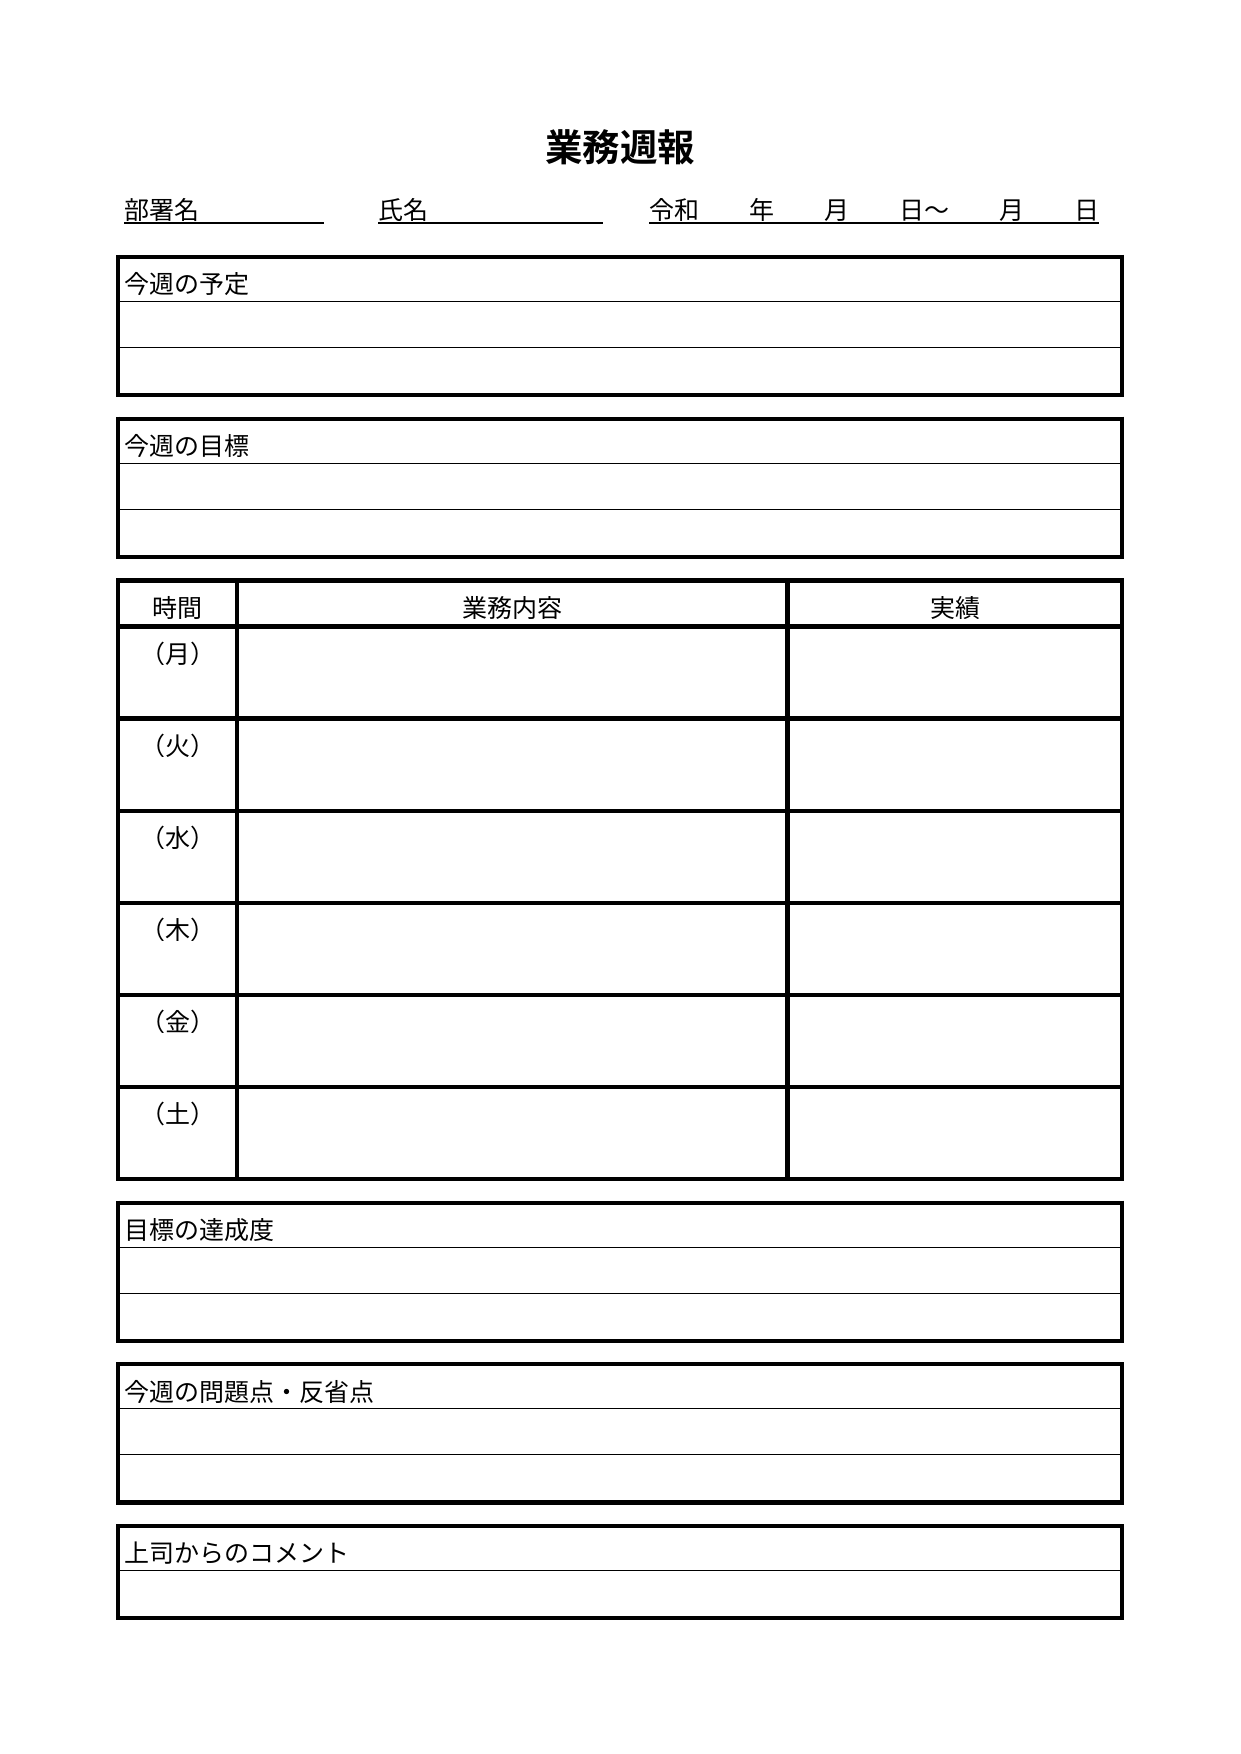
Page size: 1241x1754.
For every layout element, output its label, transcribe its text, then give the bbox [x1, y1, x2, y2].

table_cell [118, 1505, 1122, 1524]
table_cell [118, 231, 1122, 255]
table_cell [120, 763, 235, 808]
table_cell （土） [120, 1089, 235, 1131]
table_cell [790, 670, 1120, 716]
table_cell [118, 1343, 1122, 1362]
table_cell [120, 1294, 1120, 1339]
table_cell [118, 1181, 1122, 1201]
table_cell [790, 1131, 1120, 1177]
table_cell [239, 670, 785, 716]
table_cell [120, 855, 235, 901]
table_cell [120, 1131, 235, 1177]
table_cell [118, 559, 1122, 578]
table_cell 今週の目標 [120, 421, 1120, 463]
table_cell [239, 997, 785, 1039]
table_cell [120, 464, 1120, 509]
table_cell 業務内容 [239, 583, 785, 624]
table_cell （金） [120, 997, 235, 1039]
table_cell 目標の達成度 [120, 1205, 1120, 1247]
table_cell [118, 397, 1122, 417]
table_cell [790, 763, 1120, 808]
table_header 部署名 [118, 185, 372, 231]
table_header 氏名 [372, 185, 643, 231]
table_cell 実績 [790, 583, 1120, 624]
table_cell [239, 721, 785, 762]
table_cell [790, 1039, 1120, 1085]
table_cell 今週の予定 [120, 259, 1120, 301]
title 業務週報 [118, 118, 1122, 172]
table_cell [120, 1248, 1120, 1293]
table_cell [120, 1571, 1120, 1616]
table_cell [790, 947, 1120, 993]
table_cell [120, 348, 1120, 393]
table_cell [790, 855, 1120, 901]
table_cell [239, 1131, 785, 1177]
table_cell [120, 670, 235, 716]
table_cell [239, 1039, 785, 1085]
table_cell [790, 813, 1120, 854]
table_cell （月） [120, 629, 235, 670]
table_cell [120, 1409, 1120, 1454]
table_cell [120, 947, 235, 993]
table_cell [790, 1089, 1120, 1131]
table_cell [120, 1039, 235, 1085]
table_cell [239, 905, 785, 947]
table_cell [120, 510, 1120, 555]
table_cell （火） [120, 721, 235, 762]
table_cell [790, 905, 1120, 947]
table_cell [790, 721, 1120, 762]
table_cell 上司からのコメント [120, 1528, 1120, 1570]
table_cell 今週の問題点・反省点 [120, 1366, 1120, 1408]
table_cell [239, 1089, 785, 1131]
table_cell （水） [120, 813, 235, 854]
table_cell 時間 [120, 583, 235, 624]
table_cell [239, 813, 785, 854]
table_cell [790, 997, 1120, 1039]
table_header 令和 年 月 日～ 月 日 [643, 185, 1122, 231]
table_cell [120, 1455, 1120, 1500]
table_cell [120, 302, 1120, 347]
table_cell [239, 629, 785, 670]
table_cell [239, 763, 785, 808]
table_cell [239, 947, 785, 993]
table_cell [239, 855, 785, 901]
table_cell （木） [120, 905, 235, 947]
table_cell [790, 629, 1120, 670]
